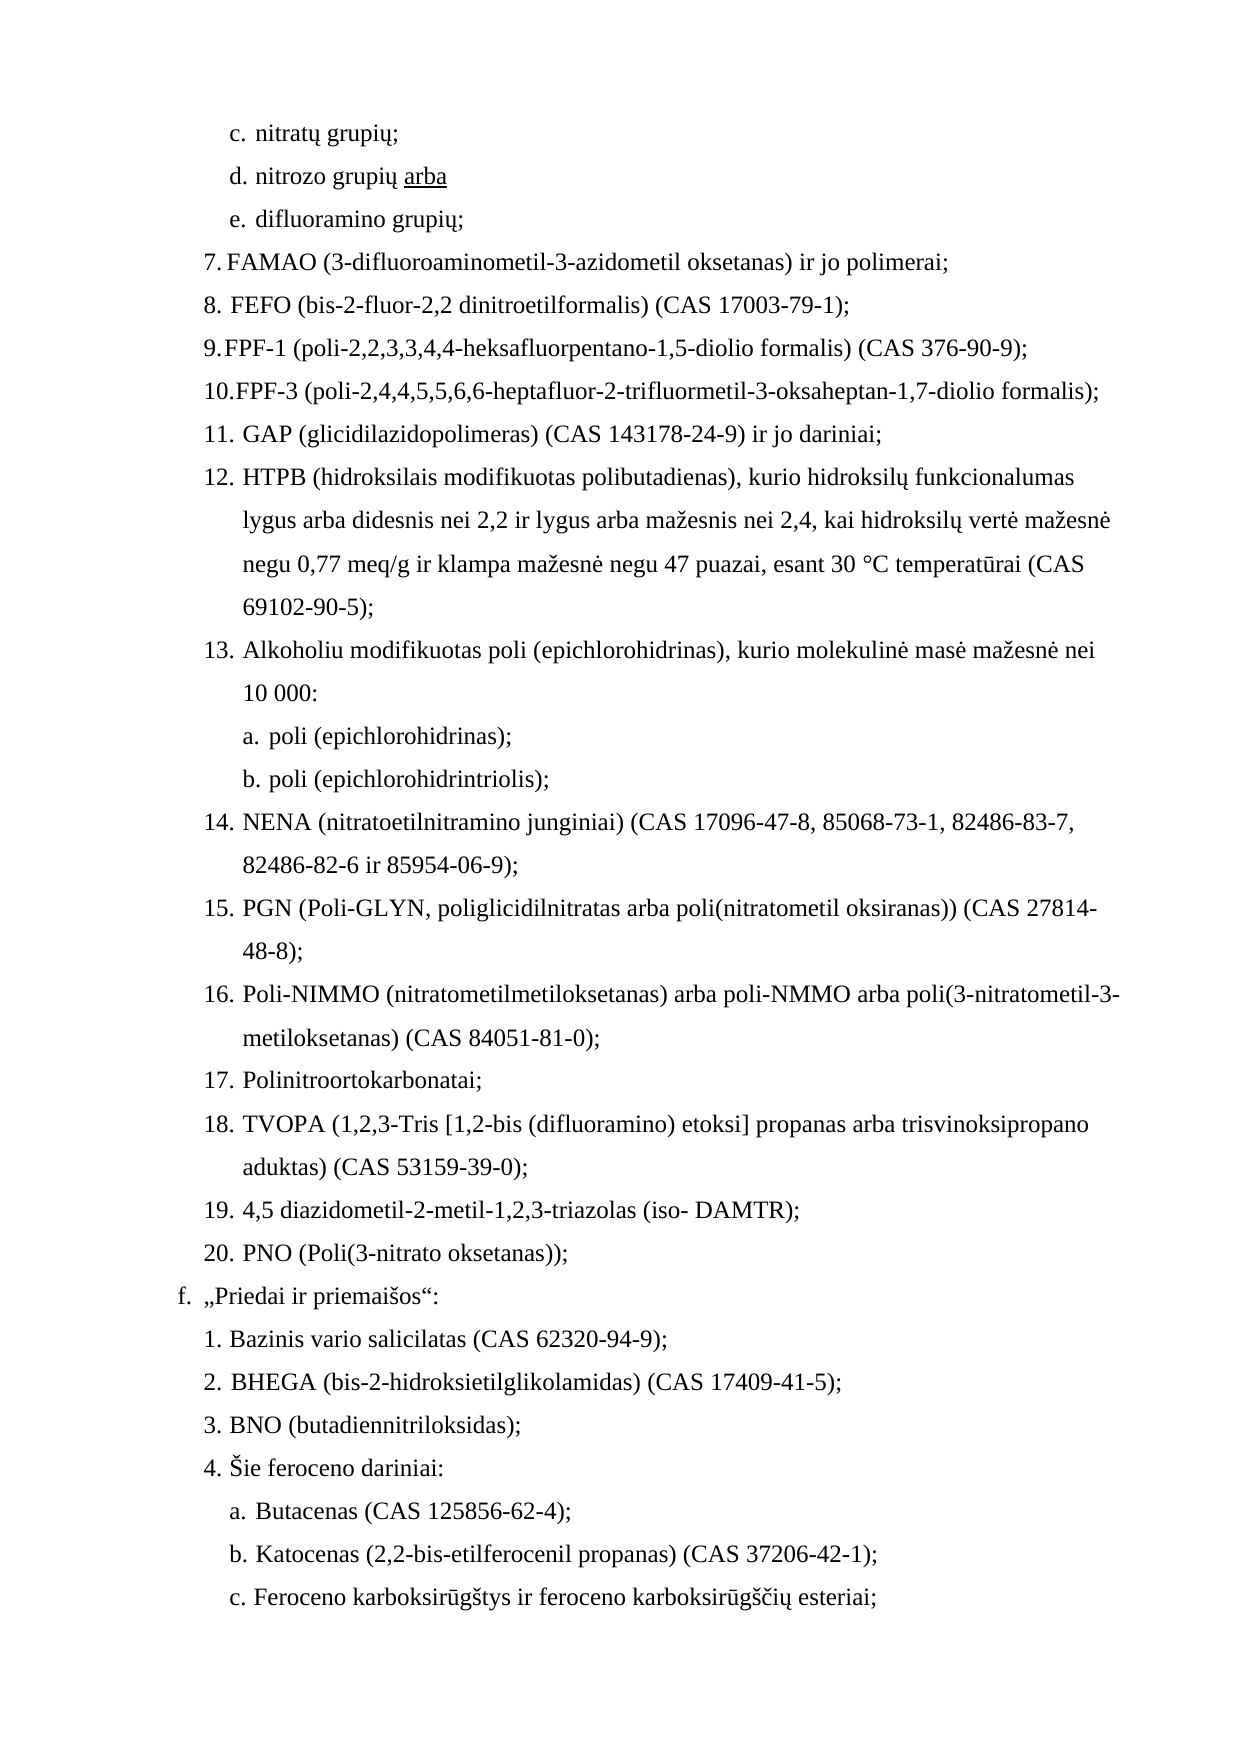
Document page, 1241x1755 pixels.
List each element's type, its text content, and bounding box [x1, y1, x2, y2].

table_header [203, 118, 229, 247]
table_header FEFO (bis-2-fluor-2,2 dinitroetilformalis) (CAS 17003-79-1); [230, 290, 1122, 333]
table_header 19. [203, 1195, 242, 1238]
table_header 4,5 diazidometil-2-metil-1,2,3-triazolas (iso- DAMTR); [242, 1195, 1122, 1238]
table_header GAP (glicidilazidopolimeras) (CAS 143178-24-9) ir jo dariniai; [242, 419, 1122, 462]
table_header nitrozo grupių arba [255, 161, 1122, 204]
table_header 11. [203, 419, 242, 462]
table_header PNO (Poli(3-nitrato oksetanas)); [242, 1238, 1122, 1281]
table_header a. [242, 721, 268, 764]
table_header 7. [203, 247, 226, 290]
table_header poli (epichlorohidrinas); [269, 721, 1122, 764]
table_header BHEGA (bis-2-hidroksietilglikolamidas) (CAS 17409-41-5); [231, 1367, 1122, 1410]
table_header 9. [203, 333, 224, 376]
table_header d. [229, 161, 255, 204]
table_header 1. [203, 1324, 229, 1367]
table_header HTPB (hidroksilais modifikuotas polibutadienas), kurio hidroksilų funkcionalumas lygus arba didesnis nei 2,2 ir lygus arba mažesnis nei 2,4, kai hidroksilų vertė mažesnė negu 0,77 meq/g ir klampa mažesnė negu 47 puazai, esant 30 °C temperatūrai (CAS 69102-90-5); [242, 463, 1122, 635]
table_header e. [229, 204, 255, 247]
table_header 14. [203, 807, 242, 893]
table_header TVOPA (1,2,3-Tris [1,2-bis (difluoramino) etoksi] propanas arba trisvinoksipropano aduktas) (CAS 53159-39-0); [242, 1109, 1122, 1195]
table_header 4. [203, 1453, 229, 1625]
table_header 2. [203, 1367, 231, 1410]
table_header [177, 118, 203, 1281]
table_header 8. [203, 290, 230, 333]
table_header difluoramino grupių; [255, 204, 1122, 247]
table_header c. [229, 118, 255, 161]
table_header 20. [203, 1238, 242, 1281]
table_header FPF-1 (poli-2,2,3,3,4,4-heksafluorpentano-1,5-diolio formalis) (CAS 376-90-9); [224, 333, 1122, 376]
table_header f. [177, 1281, 203, 1625]
table_header Šie feroceno dariniai: [229, 1453, 1122, 1496]
table_header 16. [203, 980, 242, 1066]
table_header FPF-3 (poli-2,4,4,5,5,6,6-heptafluor-2-trifluormetil-3-oksaheptan-1,7-diolio formalis); [235, 376, 1122, 419]
table_header Feroceno karboksirūgštys ir feroceno karboksirūgščių esteriai; [253, 1582, 1122, 1625]
table_header Polinitroortokarbonatai; [242, 1066, 1122, 1109]
table_header Poli-NIMMO (nitratometilmetiloksetanas) arba poli-NMMO arba poli(3-nitratometil-3-metiloksetanas) (CAS 84051-81-0); [242, 980, 1122, 1066]
table_header 13. [203, 635, 242, 807]
table_header Katocenas (2,2-bis-etilferocenil propanas) (CAS 37206-42-1); [255, 1539, 1122, 1582]
table_header Butacenas (CAS 125856-62-4); [255, 1496, 1122, 1539]
table_header 18. [203, 1109, 242, 1195]
table_header FAMAO (3-difluoroaminometil-3-azidometil oksetanas) ir jo polimerai; [226, 247, 1122, 290]
table_header NENA (nitratoetilnitramino junginiai) (CAS 17096-47-8, 85068-73-1, 82486-83-7, 82486-82-6 ir 85954-06-9); [242, 807, 1122, 893]
table_header PGN (Poli-GLYN, poliglicidilnitratas arba poli(nitratometil oksiranas)) (CAS 27814-48-8); [242, 893, 1122, 979]
table_header 10. [203, 376, 235, 419]
table_header poli (epichlorohidrintriolis); [269, 764, 1122, 807]
table_header Alkoholiu modifikuotas poli (epichlorohidrinas), kurio molekulinė masė mažesnė nei 10 000: [242, 635, 1122, 807]
table_header b. [242, 764, 268, 807]
table_header BNO (butadiennitriloksidas); [229, 1410, 1122, 1453]
table_header nitratų grupių; [255, 118, 1122, 161]
table_header 12. [203, 463, 242, 635]
table_header „Priedai ir priemaišos“: [203, 1281, 1122, 1324]
table_header Bazinis vario salicilatas (CAS 62320-94-9); [229, 1324, 1122, 1367]
table_header c. [229, 1582, 253, 1625]
table_header 15. [203, 893, 242, 979]
table_header a. [229, 1496, 255, 1539]
table_header b. [229, 1539, 255, 1582]
table_header 17. [203, 1066, 242, 1109]
table_header 3. [203, 1410, 229, 1453]
